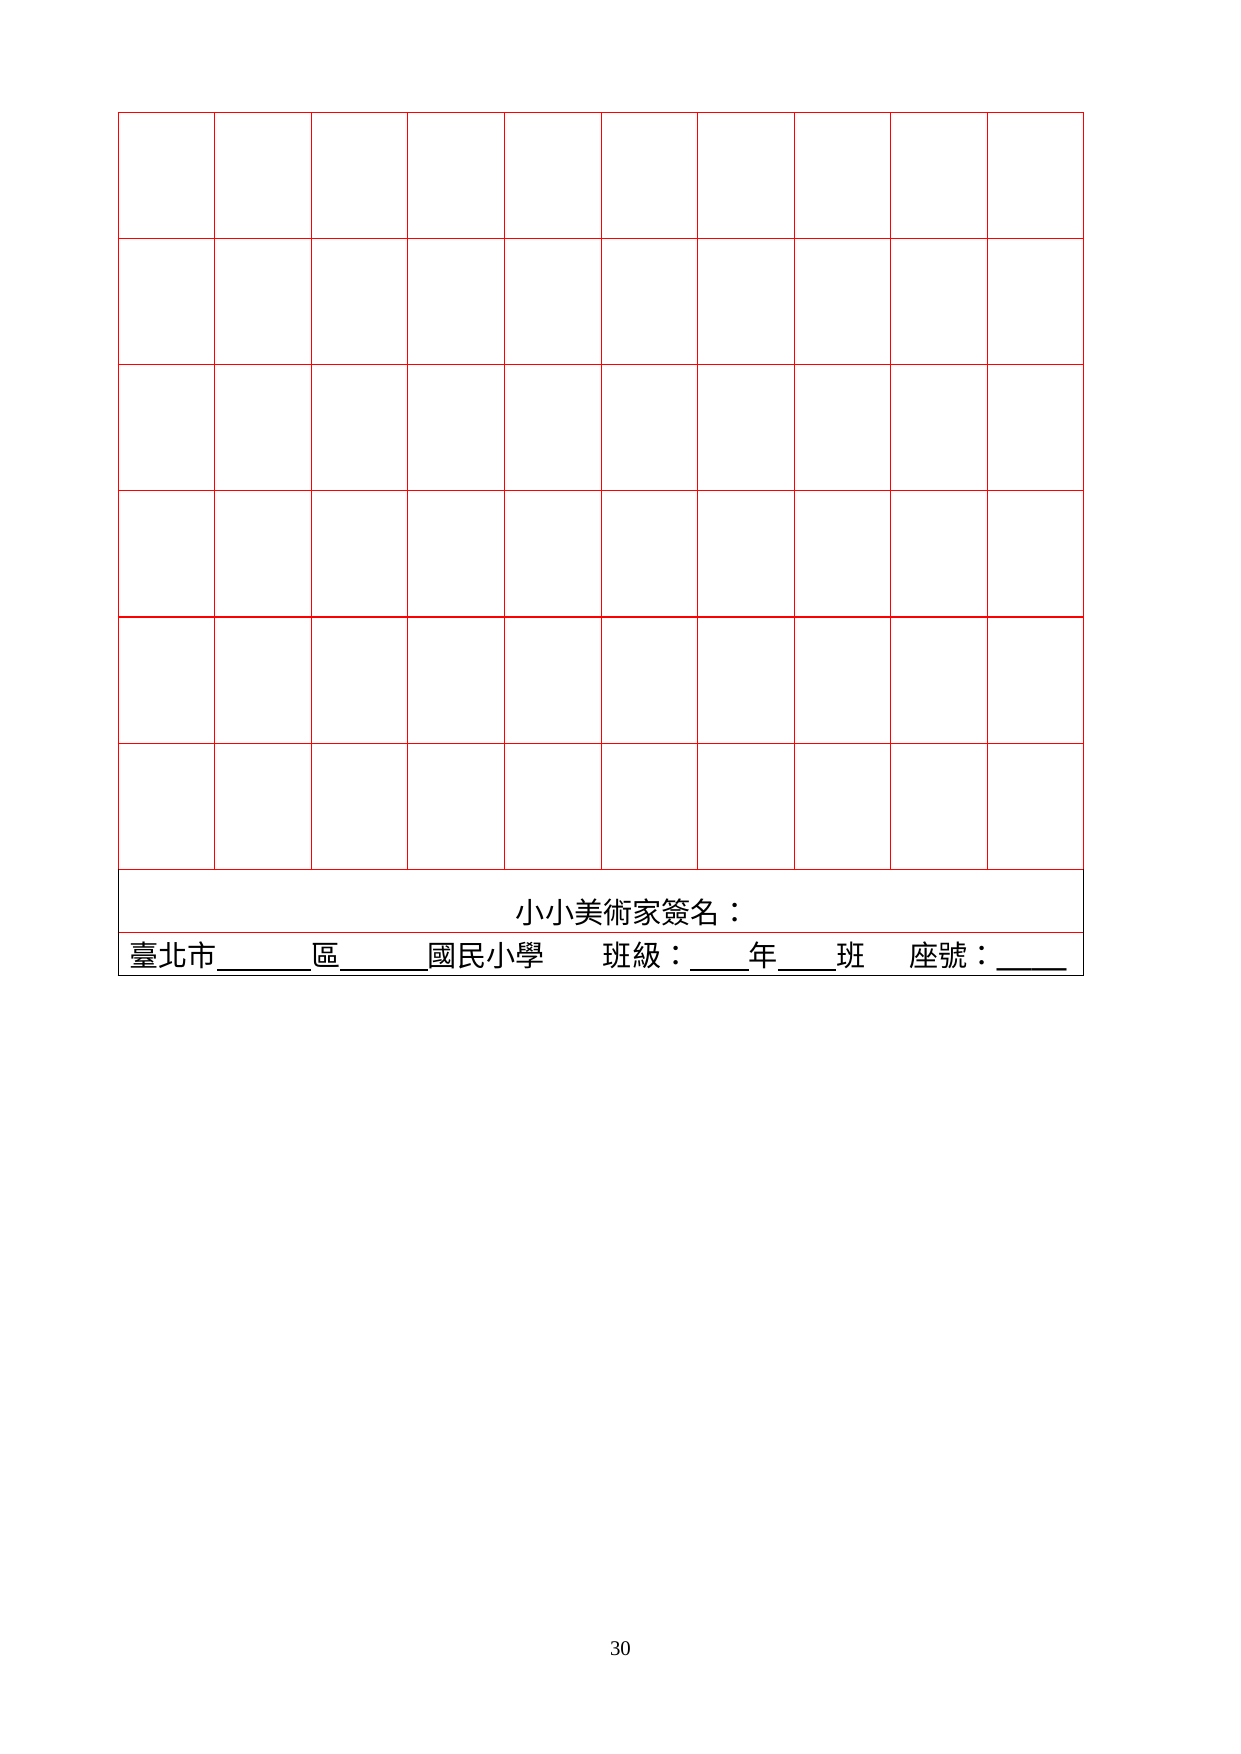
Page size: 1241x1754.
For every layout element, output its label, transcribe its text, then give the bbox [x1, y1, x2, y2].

table_cell [312, 113, 407, 238]
table_cell [795, 491, 890, 616]
table_cell [505, 239, 601, 364]
table_cell [698, 113, 794, 238]
table_cell [795, 744, 890, 868]
table_cell [215, 870, 311, 932]
table_cell [602, 365, 697, 490]
table_cell [988, 491, 1083, 616]
table_cell [891, 239, 987, 364]
table_cell [215, 618, 311, 742]
table_cell [408, 239, 504, 364]
table_cell [119, 239, 214, 364]
table_cell [408, 491, 504, 616]
table_cell [119, 113, 214, 238]
table_cell [602, 618, 697, 742]
table_cell [698, 618, 794, 742]
table_cell [988, 239, 1083, 364]
table_cell [891, 744, 987, 868]
table_cell [795, 113, 890, 238]
table_cell [215, 113, 311, 238]
table_cell [408, 365, 504, 490]
table_cell [119, 870, 215, 932]
table_cell [891, 365, 987, 490]
table_cell [215, 239, 311, 364]
table_cell [988, 618, 1083, 742]
table_cell [505, 113, 601, 238]
table_cell [795, 618, 890, 742]
table_cell [312, 618, 407, 742]
table_cell [698, 744, 794, 868]
table_cell [891, 113, 987, 238]
table_cell [311, 870, 408, 932]
table_cell [602, 113, 697, 238]
table_cell [408, 618, 504, 742]
table_cell [119, 744, 214, 868]
table_cell [505, 618, 601, 742]
table_cell [698, 491, 794, 616]
table_cell [505, 365, 601, 490]
table_cell [408, 113, 504, 238]
table_cell [988, 744, 1083, 868]
table_cell [698, 365, 794, 490]
table_cell [698, 239, 794, 364]
table_cell [408, 744, 504, 868]
table_cell [602, 744, 697, 868]
table_cell [408, 870, 504, 932]
table_cell [312, 365, 407, 490]
table_cell [312, 491, 407, 616]
table_cell [891, 491, 987, 616]
table_cell [312, 239, 407, 364]
table_cell [891, 618, 987, 742]
table_cell [795, 365, 890, 490]
table_cell [988, 113, 1083, 238]
table_cell [505, 491, 601, 616]
table_cell [602, 239, 697, 364]
table_cell [215, 744, 311, 868]
table_cell [988, 365, 1083, 490]
table_cell [119, 365, 214, 490]
table_cell [505, 744, 601, 868]
table_cell [215, 491, 311, 616]
table_cell 小小美術家簽名： [504, 870, 1083, 932]
table_cell [119, 491, 214, 616]
table_cell [795, 239, 890, 364]
table_cell [119, 618, 214, 742]
table_cell 臺北市 區 國民小學 班級： 年 班 座號：____ [119, 933, 1083, 975]
table_cell [215, 365, 311, 490]
table_cell [312, 744, 407, 868]
table_cell [602, 491, 697, 616]
